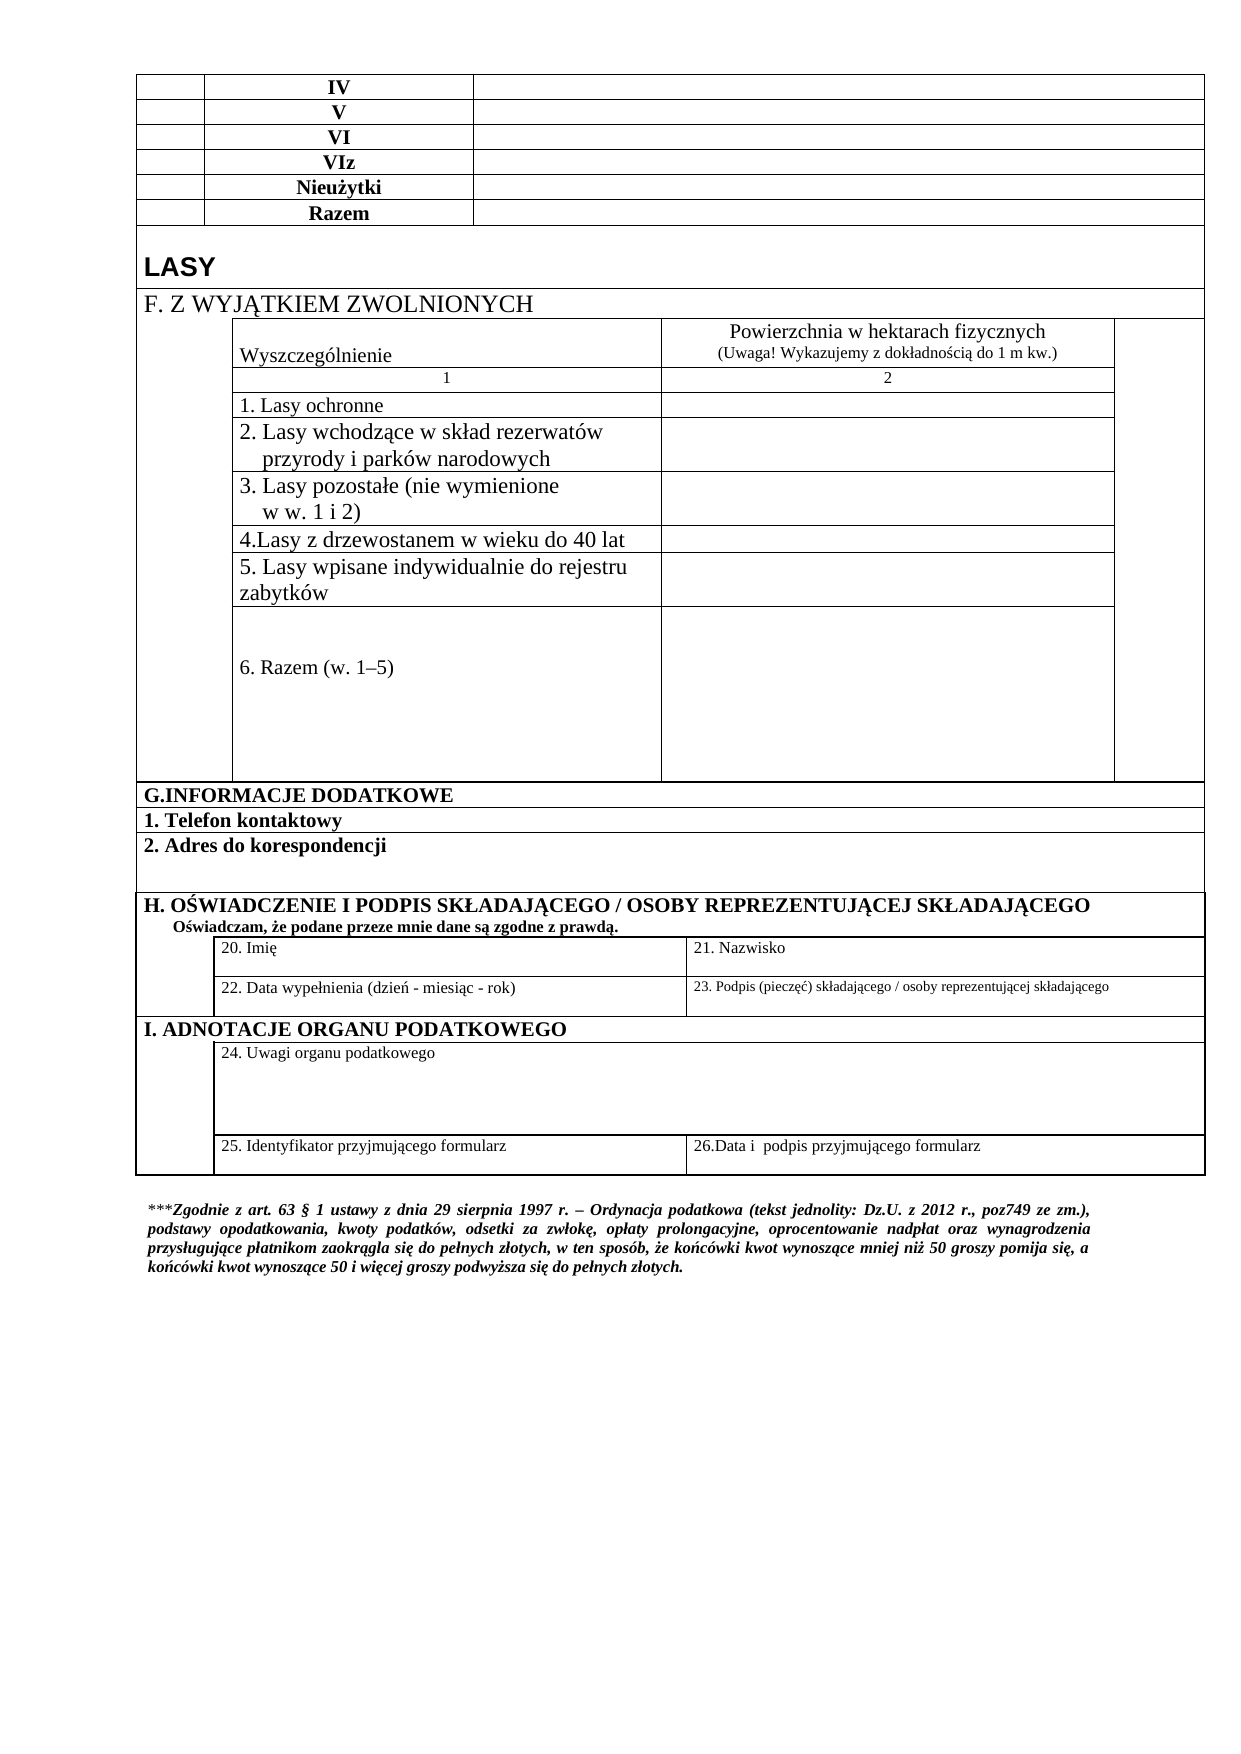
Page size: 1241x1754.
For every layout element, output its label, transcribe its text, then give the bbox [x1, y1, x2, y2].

text ***Zgodnie z art. 63 § 1 ustawy z dnia 29 sierpnia 1997 r. – Ordynacja podatkowa (tekst jednolity: Dz.U. z 2012 r., poz749 ze zm.), podstawy opodatkowania, kwoty podatków, odsetki za zwłokę, opłaty prolongacyjne, oprocentowanie nadpłat oraz wynagrodzenia przysługujące płatnikom zaokrągla się do pełnych złotych, w ten sposób, że końcówki kwot wynoszące mniej niż 50 groszy pomija się, a końcówki kwot wynoszące 50 i więcej groszy podwyższa się do pełnych złotych. [148, 1200, 1093, 1276]
table_cell [1205, 99, 1211, 124]
table_cell [137, 1134, 213, 1174]
table_cell [662, 472, 1114, 525]
table_cell [1206, 1134, 1211, 1174]
table_cell 6. Razem (w. 1–5) [233, 607, 661, 781]
table_cell [474, 75, 1204, 99]
table_cell 21. Nazwisko [687, 938, 1204, 976]
table_cell [1205, 832, 1211, 892]
table_cell [137, 1041, 213, 1134]
table_cell 4.Lasy z drzewostanem w wieku do 40 lat [233, 526, 661, 552]
table_cell 2. Adres do korespondencji [137, 833, 1204, 892]
table_cell [1205, 225, 1211, 288]
table_cell [474, 150, 1204, 174]
table_cell [137, 125, 204, 149]
table_cell [1205, 392, 1211, 417]
table_cell [1205, 525, 1211, 552]
table_cell F. Z WYJĄTKIEM ZWOLNIONYCH [137, 289, 1204, 318]
table_cell [137, 100, 204, 124]
table_cell 26.Data i podpis przyjmującego formularz [687, 1136, 1204, 1174]
table_cell [1205, 781, 1211, 807]
table_cell [137, 200, 204, 224]
table_cell 1. Telefon kontaktowy [137, 808, 1204, 832]
table_cell 1 [233, 368, 661, 392]
table_cell VIz [205, 150, 473, 174]
table_cell [1205, 807, 1211, 832]
table_cell [662, 607, 1114, 781]
table_cell [662, 393, 1114, 417]
table_cell 2 [662, 368, 1114, 392]
table_cell 20. Imię [215, 938, 686, 976]
table_cell [1205, 149, 1211, 174]
table_cell [474, 125, 1204, 149]
table_cell 24. Uwagi organu podatkowego [215, 1043, 1204, 1134]
table_cell [1206, 1016, 1211, 1041]
table_cell [137, 976, 213, 1016]
table_cell 1. Lasy ochronne [233, 393, 661, 417]
table_cell [474, 100, 1204, 124]
table_cell [1205, 124, 1211, 149]
table_cell [662, 526, 1114, 552]
table_cell I. ADNOTACJE ORGANU PODATKOWEGO [137, 1017, 1204, 1041]
table_cell [1205, 417, 1211, 471]
table_cell 5. Lasy wpisane indywidualnie do rejestru zabytków [233, 553, 661, 606]
table_cell VI [205, 125, 473, 149]
table_cell Wyszczególnienie [233, 319, 661, 367]
table_cell G.INFORMACJE DODATKOWE [137, 783, 1204, 807]
table_cell [1205, 318, 1211, 367]
table_cell [474, 175, 1204, 199]
table_cell LASY [137, 226, 1204, 288]
table_cell [137, 150, 204, 174]
table_cell Powierzchnia w hektarach fizycznych (Uwaga! Wykazujemy z dokładnością do 1 m kw.) [662, 319, 1114, 367]
table_cell [1206, 892, 1211, 936]
table_cell [474, 200, 1204, 224]
table_cell [1205, 199, 1211, 224]
table_cell [1205, 606, 1211, 781]
table_cell H. OŚWIADCZENIE I PODPIS SKŁADAJĄCEGO / OSOBY REPREZENTUJĄCEJ SKŁADAJĄCEGO Oświadczam, że podane przeze mnie dane są zgodne z prawdą. [137, 893, 1204, 936]
table_cell [1206, 976, 1211, 1016]
table_cell 22. Data wypełnienia (dzień - miesiąc - rok) [215, 977, 686, 1016]
table_cell [1206, 1041, 1211, 1134]
table_cell [1205, 288, 1211, 318]
table_cell [1205, 174, 1211, 199]
table_cell 2. Lasy wchodzące w skład rezerwatów przyrody i parków narodowych [233, 418, 661, 471]
table_cell 25. Identyfikator przyjmującego formularz [215, 1136, 686, 1174]
table_cell [1206, 936, 1211, 976]
table_cell V [205, 100, 473, 124]
table_cell [137, 936, 213, 976]
table_cell 23. Podpis (pieczęć) składającego / osoby reprezentującej składającego [687, 977, 1204, 1016]
table_cell [137, 175, 204, 199]
table_cell [137, 318, 232, 781]
table_cell [1205, 367, 1211, 392]
table_cell [1115, 319, 1204, 781]
table_cell 3. Lasy pozostałe (nie wymienione w w. 1 i 2) [233, 472, 661, 525]
table_cell [1205, 471, 1211, 525]
table_cell [662, 553, 1114, 606]
table_cell [1205, 74, 1211, 99]
table_cell [1205, 552, 1211, 606]
table_cell Nieużytki [205, 175, 473, 199]
table_cell IV [205, 75, 473, 99]
table_cell [137, 75, 204, 99]
table_cell Razem [205, 200, 473, 224]
table_cell [662, 418, 1114, 471]
